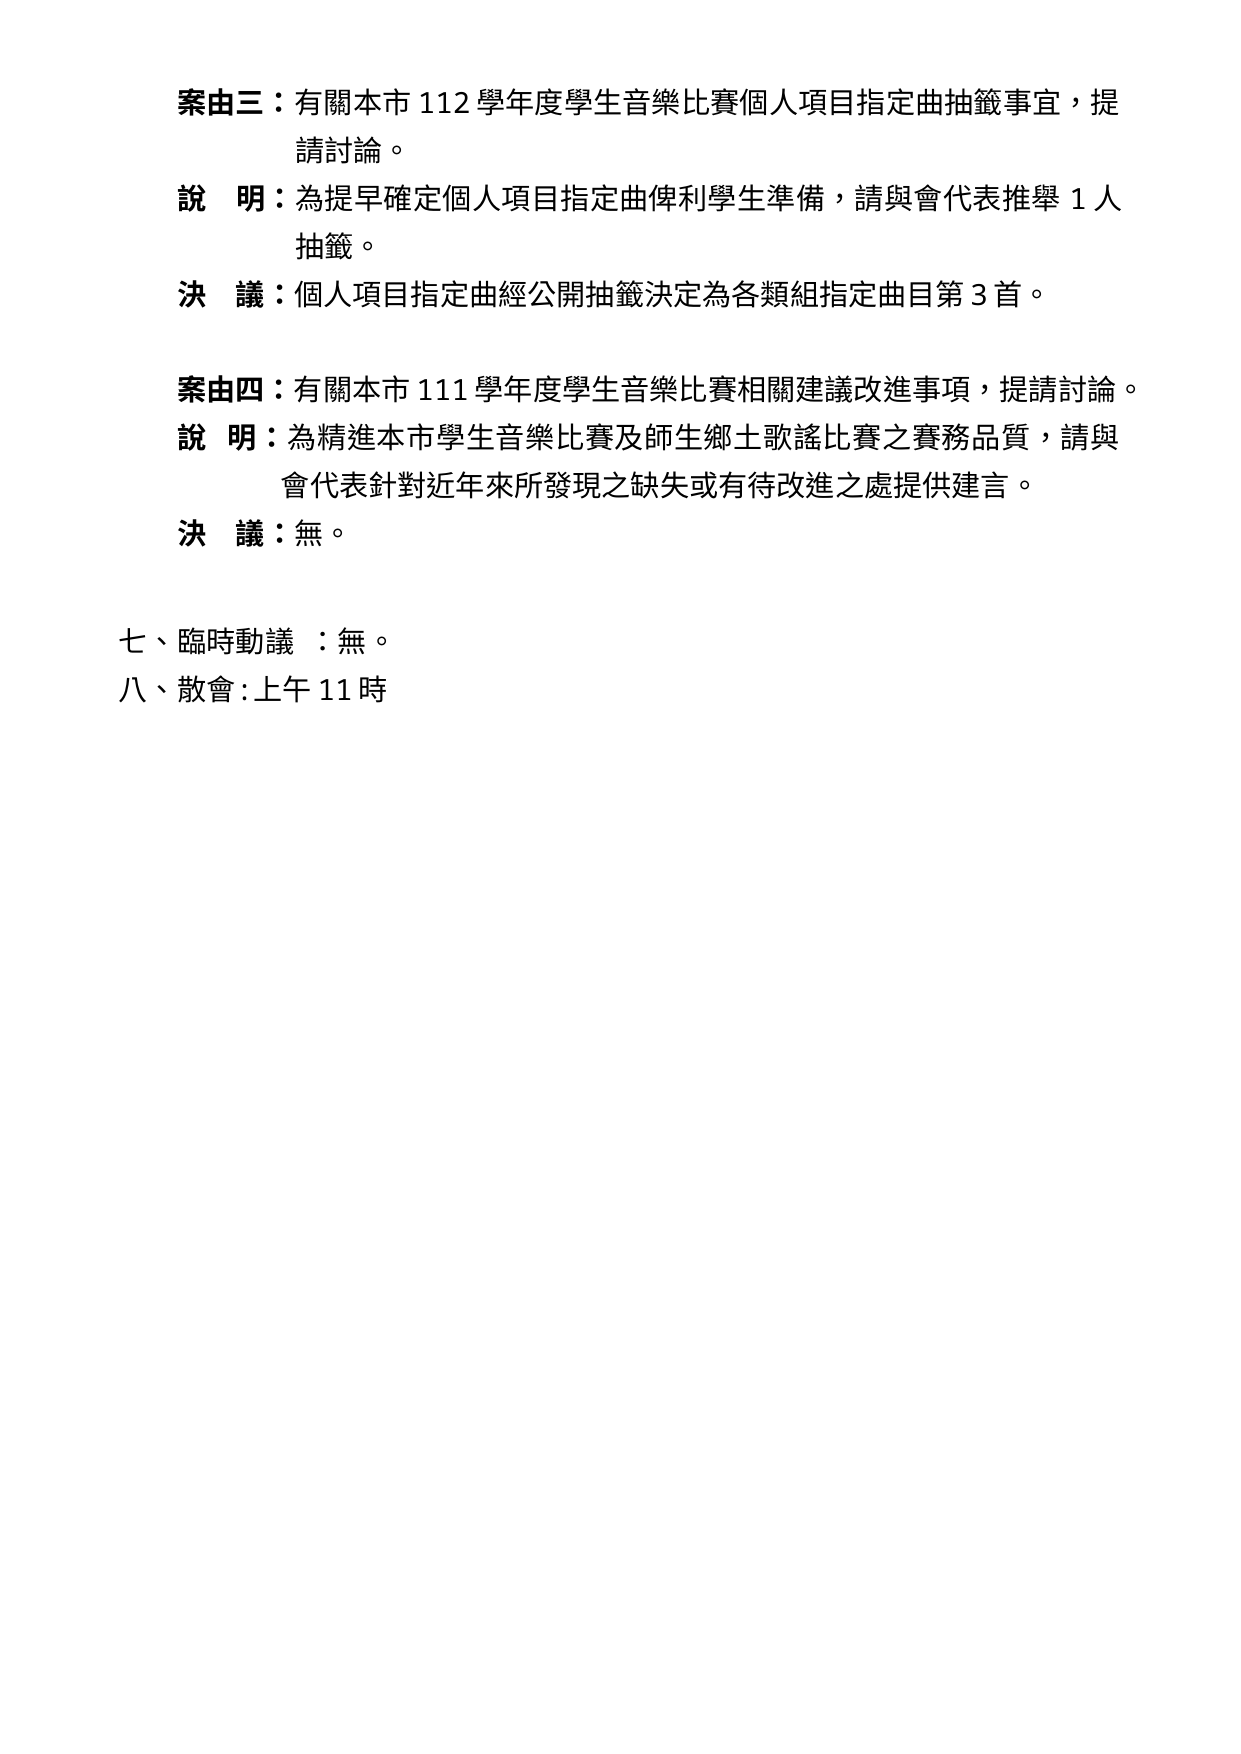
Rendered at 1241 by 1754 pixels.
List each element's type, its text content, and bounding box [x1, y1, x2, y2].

list 散會:上午11時 [118, 662, 1122, 709]
list 臨時動議 ：無。 [118, 614, 1122, 662]
text 案由三：有關本市112學年度學生音樂比賽個人項目指定曲抽籤事宜，提請討論。 [177, 75, 1122, 171]
text 決 議：無。 [177, 506, 1122, 554]
text 說 明：為提早確定個人項目指定曲俾利學生準備，請與會代表推舉1人抽籤。 [177, 171, 1122, 267]
text 決 議：個人項目指定曲經公開抽籤決定為各類組指定曲目第3首。 [177, 267, 1122, 314]
text 案由四：有關本市111學年度學生音樂比賽相關建議改進事項，提請討論。 [177, 362, 1122, 410]
text 說 明：為精進本市學生音樂比賽及師生鄉土歌謠比賽之賽務品質，請與會代表針對近年來所發現之缺失或有待改進之處提供建言。 [177, 410, 1122, 506]
